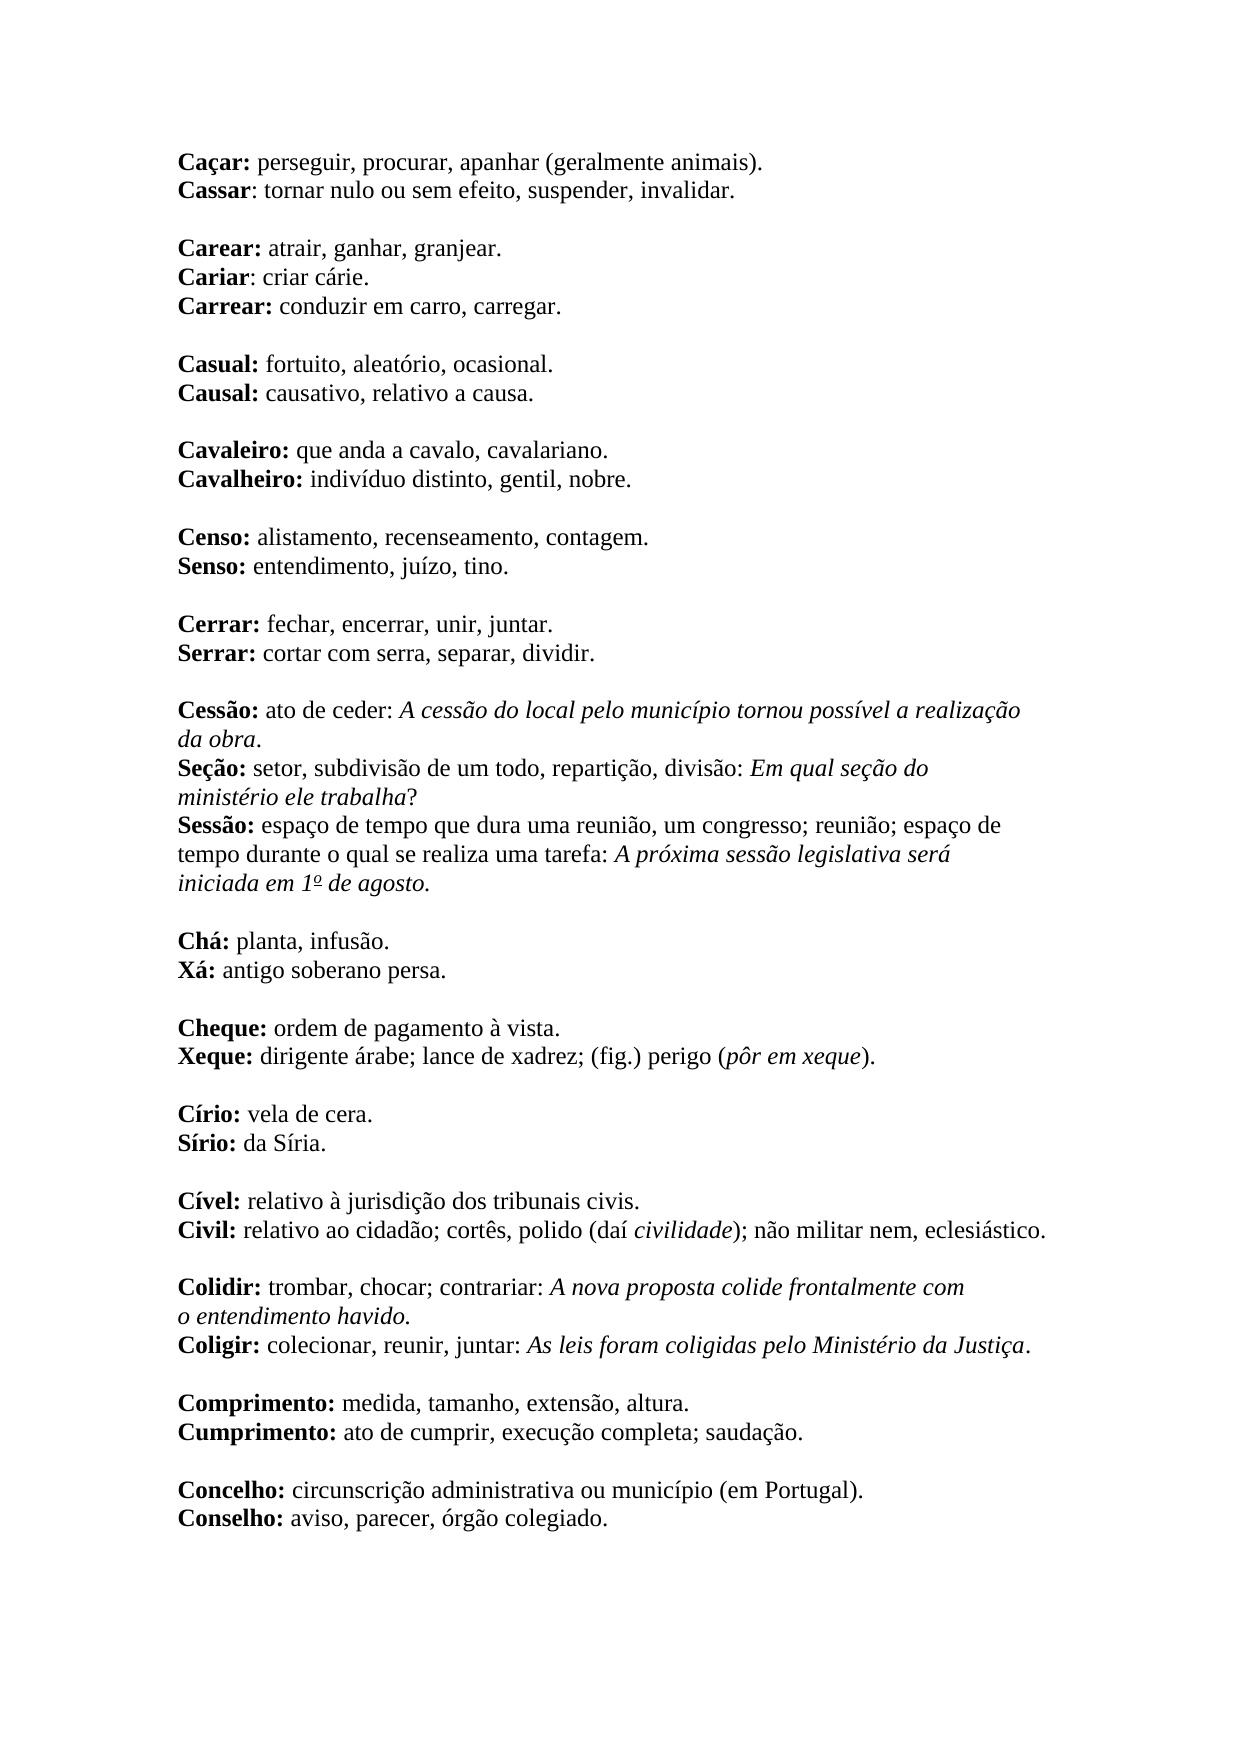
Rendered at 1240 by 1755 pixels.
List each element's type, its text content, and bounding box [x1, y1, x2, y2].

text Concelho: circunscrição administrativa ou município (em Portugal). [177, 1475, 1221, 1503]
text Cavaleiro: que anda a cavalo, cavalariano. [177, 435, 1221, 464]
text Caçar: perseguir, procurar, apanhar (geralmente animais). [177, 147, 1221, 175]
text Comprimento: medida, tamanho, extensão, altura. [177, 1388, 1221, 1417]
text Xeque: dirigente árabe; lance de xadrez; (fig.) perigo (pôr em xeque). [177, 1041, 1221, 1070]
text Chá: planta, infusão. [177, 926, 1221, 955]
text Coligir: colecionar, reunir, juntar: As leis foram coligidas pelo Ministério da Justiça. [177, 1330, 1221, 1359]
text Cavalheiro: indivíduo distinto, gentil, nobre. [177, 464, 1221, 493]
text Civil: relativo ao cidadão; cortês, polido (daí civilidade); não militar nem, eclesiástico. [177, 1215, 1221, 1243]
text Sírio: da Síria. [177, 1128, 1221, 1157]
text Carear: atrair, ganhar, granjear. [177, 233, 1221, 262]
text Cumprimento: ato de cumprir, execução completa; saudação. [177, 1417, 1221, 1446]
text Cariar: criar cárie. [177, 262, 1221, 291]
text Colidir: trombar, chocar; contrariar: A nova proposta colide frontalmente com o entendimento havido. [177, 1272, 985, 1330]
text Casual: fortuito, aleatório, ocasional. [177, 349, 1221, 378]
text Cheque: ordem de pagamento à vista. [177, 1013, 1221, 1041]
text Censo: alistamento, recenseamento, contagem. [177, 522, 1221, 551]
text Cessão: ato de ceder: A cessão do local pelo município tornou possível a realização da obra. [177, 695, 1054, 753]
text Cível: relativo à jurisdição dos tribunais civis. [177, 1186, 1221, 1215]
text Cerrar: fechar, encerrar, unir, juntar. [177, 609, 1221, 638]
text Carrear: conduzir em carro, carregar. [177, 291, 1221, 320]
text Sessão: espaço de tempo que dura uma reunião, um congresso; reunião; espaço de tempo durante o qual se realiza uma tarefa: A próxima sessão legislativa será iniciada em 1o de agosto. [177, 810, 1041, 897]
text Xá: antigo soberano persa. [177, 955, 1221, 983]
text Seção: setor, subdivisão de um todo, repartição, divisão: Em qual seção do ministério ele trabalha? [177, 753, 1038, 810]
text Cassar: tornar nulo ou sem efeito, suspender, invalidar. [177, 175, 1221, 204]
text Causal: causativo, relativo a causa. [177, 378, 1221, 406]
text Senso: entendimento, juízo, tino. [177, 551, 1221, 580]
text Círio: vela de cera. [177, 1099, 1221, 1128]
text Conselho: aviso, parecer, órgão colegiado. [177, 1503, 1221, 1532]
text Serrar: cortar com serra, separar, dividir. [177, 638, 1221, 666]
